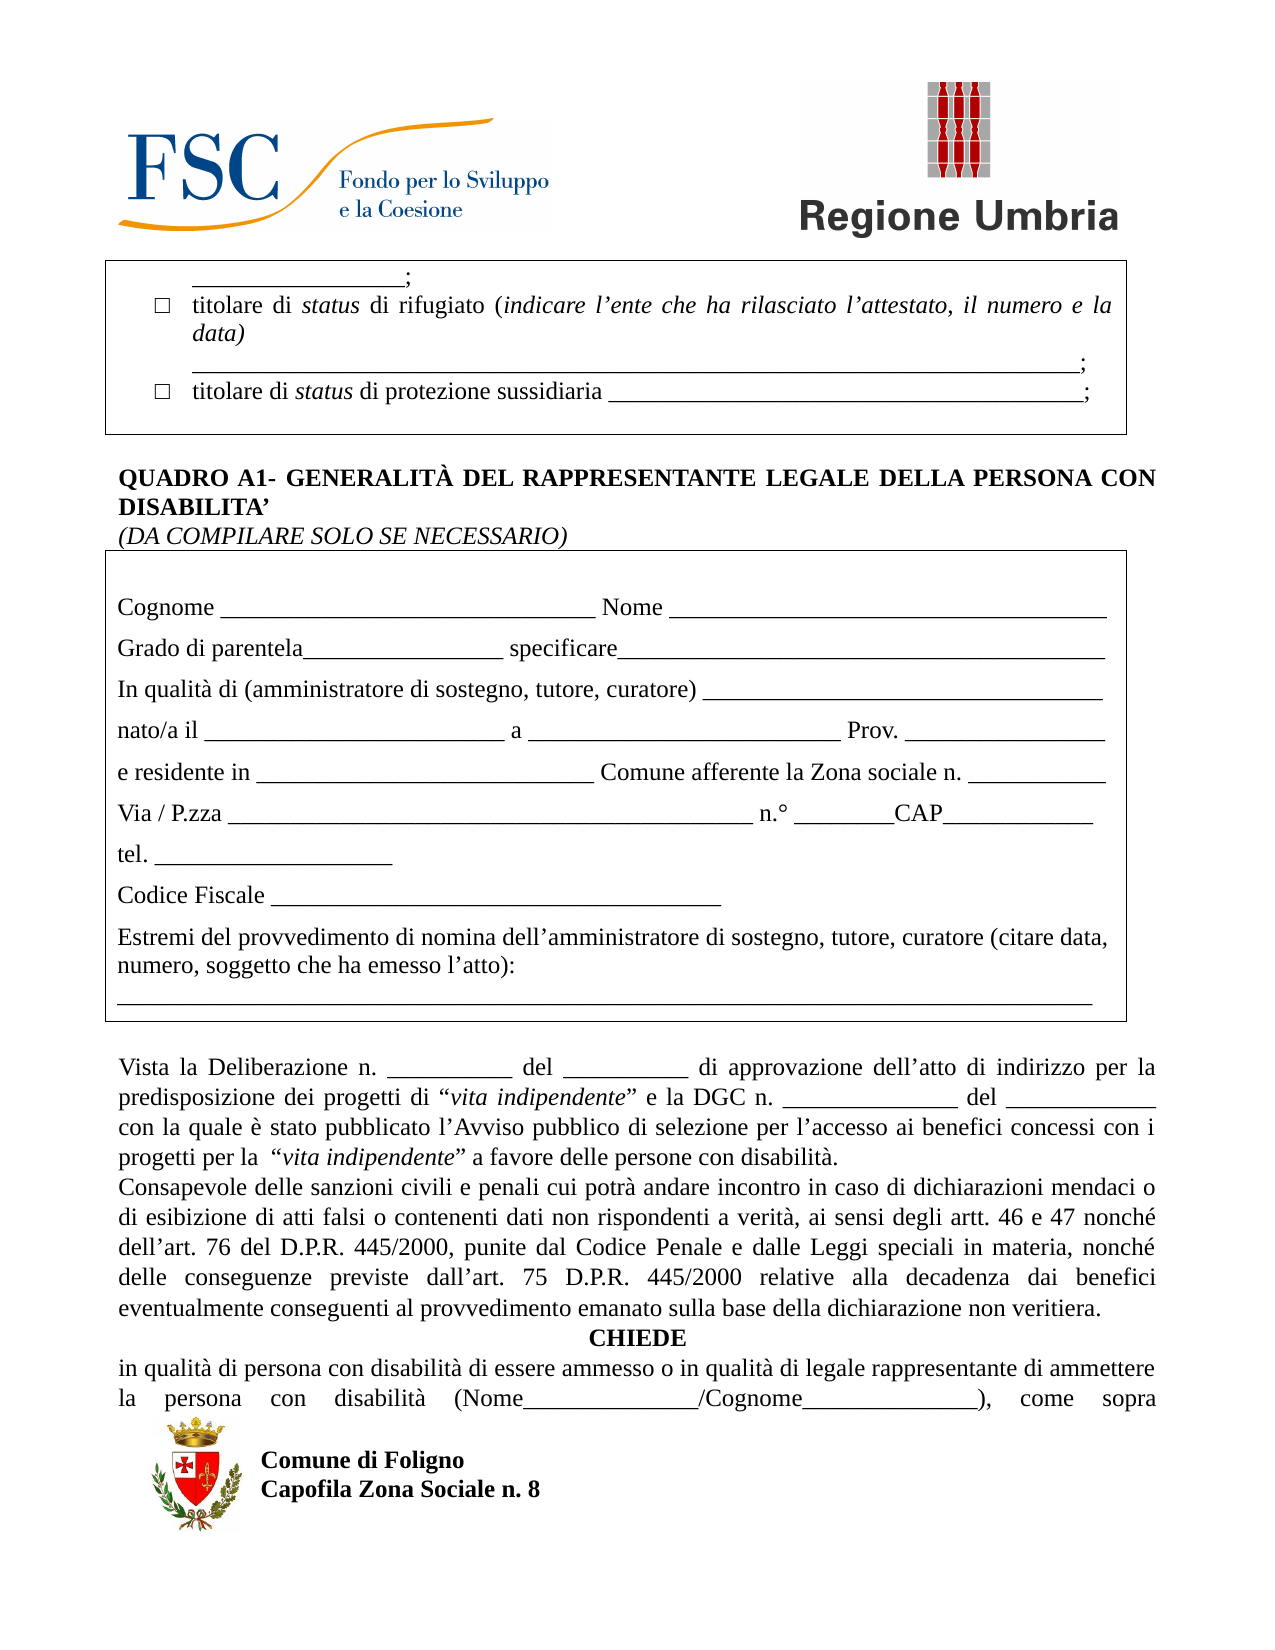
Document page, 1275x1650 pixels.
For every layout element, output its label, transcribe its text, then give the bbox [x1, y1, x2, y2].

text (da compilare solo se necessario) [118, 521, 1157, 549]
picture [118, 118, 555, 231]
text QUADRO A1- Generalità del rappresentante legale DELla persona con disabilita’ [118, 463, 1157, 521]
text in qualità di persona con disabilità di essere ammesso o in qualità di legale rappresentante di ammettere la persona con disabilità (Nome______________/Cognome______________), come sopra [118, 1353, 1157, 1412]
picture [152, 1416, 242, 1531]
table_header _________________; titolare di status di rifugiato (indicare l’ente che ha rilasciato l’attestato, il numero e la data) _______________________________________________________________________; titolare di status di protezione sussidiaria ______________________________________; [106, 261, 1126, 433]
text Vista la Deliberazione n. __________ del __________ di approvazione dell’atto di indirizzo per la predisposizione dei progetti di “vita indipendente” e la DGC n. ______________ del ____________ con la quale è stato pubblicato l’Avviso pubblico di selezione per l’accesso ai benefici concessi con i progetti per la “vita indipendente” a favore delle persone con disabilità. [118, 1052, 1157, 1171]
table_header Cognome ______________________________ Nome ___________________________________ Grado di parentela________________ specificare_______________________________________ In qualità di (amministratore di sostegno, tutore, curatore) ________________________________ nato/a il ________________________ a _________________________ Prov. ________________ e residente in ___________________________ Comune afferente la Zona sociale n. ___________ Via / P.zza __________________________________________ n.° ________CAP____________ tel. ___________________ Codice Fiscale ____________________________________ Estremi del provvedimento di nomina dell’amministratore di sostegno, tutore, curatore (citare data, numero, soggetto che ha emesso l’atto): ______________________________________________________________________________ [106, 551, 1126, 1021]
text CHIEDE [118, 1323, 1157, 1351]
text Consapevole delle sanzioni civili e penali cui potrà andare incontro in caso di dichiarazioni mendaci o di esibizione di atti falsi o contenenti dati non rispondenti a verità, ai sensi degli artt. 46 e 47 nonché dell’art. 76 del D.P.R. 445/2000, punite dal Codice Penale e dalle Leggi speciali in materia, nonché delle conseguenze previste dall’art. 75 D.P.R. 445/2000 relative alla decadenza dai benefici eventualmente conseguenti al provvedimento emanato sulla base della dichiarazione non veritiera. [118, 1172, 1157, 1321]
picture [801, 82, 1118, 238]
